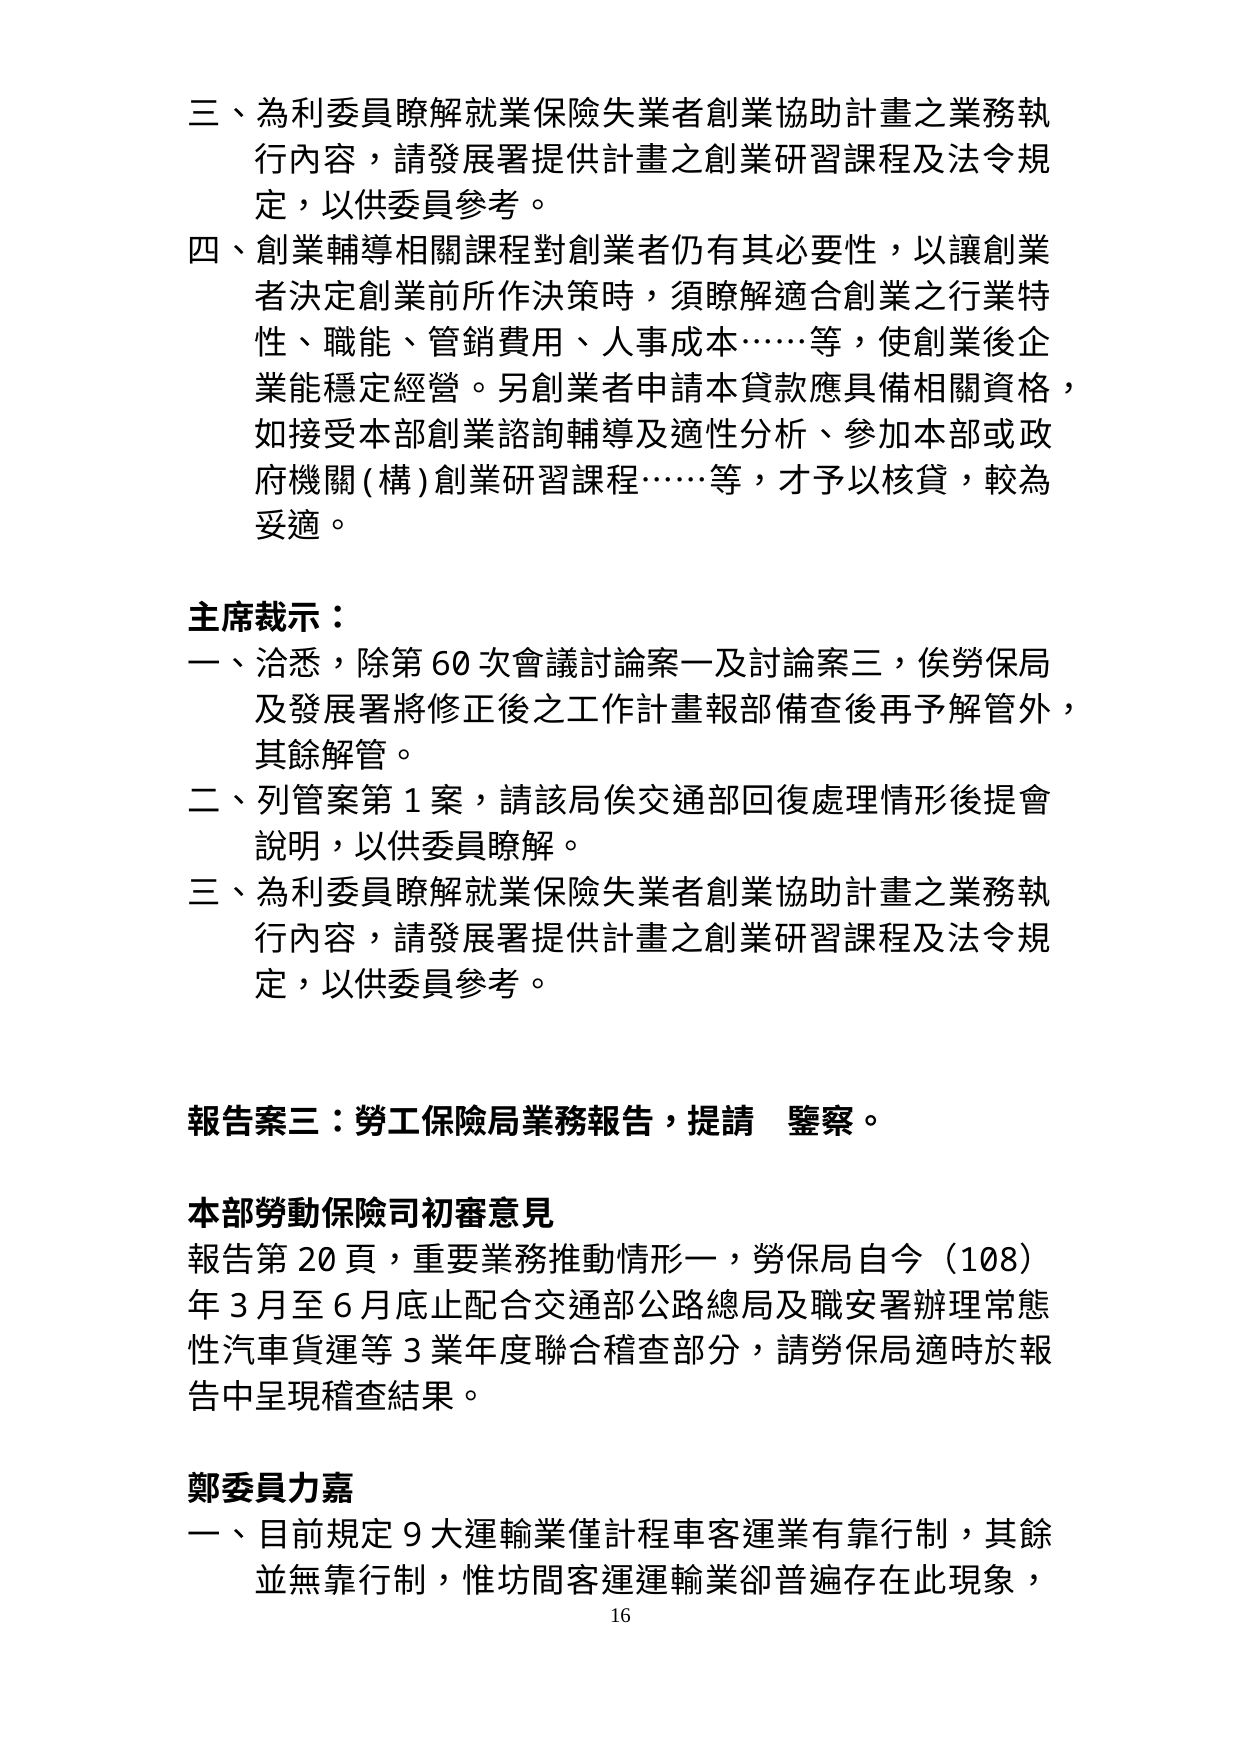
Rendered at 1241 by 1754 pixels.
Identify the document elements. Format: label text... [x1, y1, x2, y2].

text 報告案三：勞工保險局業務報告，提請 鑒察。 [187, 1097, 1053, 1143]
text 一、洽悉，除第60次會議討論案一及討論案三，俟勞保局及發展署將修正後之工作計畫報部備查後再予解管外，其餘解管。 [187, 639, 1053, 776]
text 三、為利委員瞭解就業保險失業者創業協助計畫之業務執行內容，請發展署提供計畫之創業研習課程及法令規定，以供委員參考。 [187, 89, 1053, 226]
text 本部勞動保險司初審意見 [187, 1189, 1053, 1234]
text 報告第20頁，重要業務推動情形一，勞保局自今（108）年3月至6月底止配合交通部公路總局及職安署辦理常態性汽車貨運等3業年度聯合稽查部分，請勞保局適時於報告中呈現稽查結果。 [187, 1234, 1053, 1418]
text 主席裁示： [187, 593, 1053, 639]
text 二、列管案第1案，請該局俟交通部回復處理情形後提會說明，以供委員瞭解。 [187, 776, 1053, 868]
text 一、目前規定9大運輸業僅計程車客運業有靠行制，其餘並無靠行制，惟坊間客運運輸業卻普遍存在此現象， [187, 1509, 1053, 1601]
text 四、創業輔導相關課程對創業者仍有其必要性，以讓創業者決定創業前所作決策時，須瞭解適合創業之行業特性、職能、管銷費用、人事成本……等，使創業後企業能穩定經營。另創業者申請本貸款應具備相關資格，如接受本部創業諮詢輔導及適性分析、參加本部或政府機關(構)創業研習課程……等，才予以核貸，較為妥適。 [187, 226, 1053, 547]
text 三、為利委員瞭解就業保險失業者創業協助計畫之業務執行內容，請發展署提供計畫之創業研習課程及法令規定，以供委員參考。 [187, 868, 1053, 1005]
text 鄭委員力嘉 [187, 1464, 1053, 1509]
